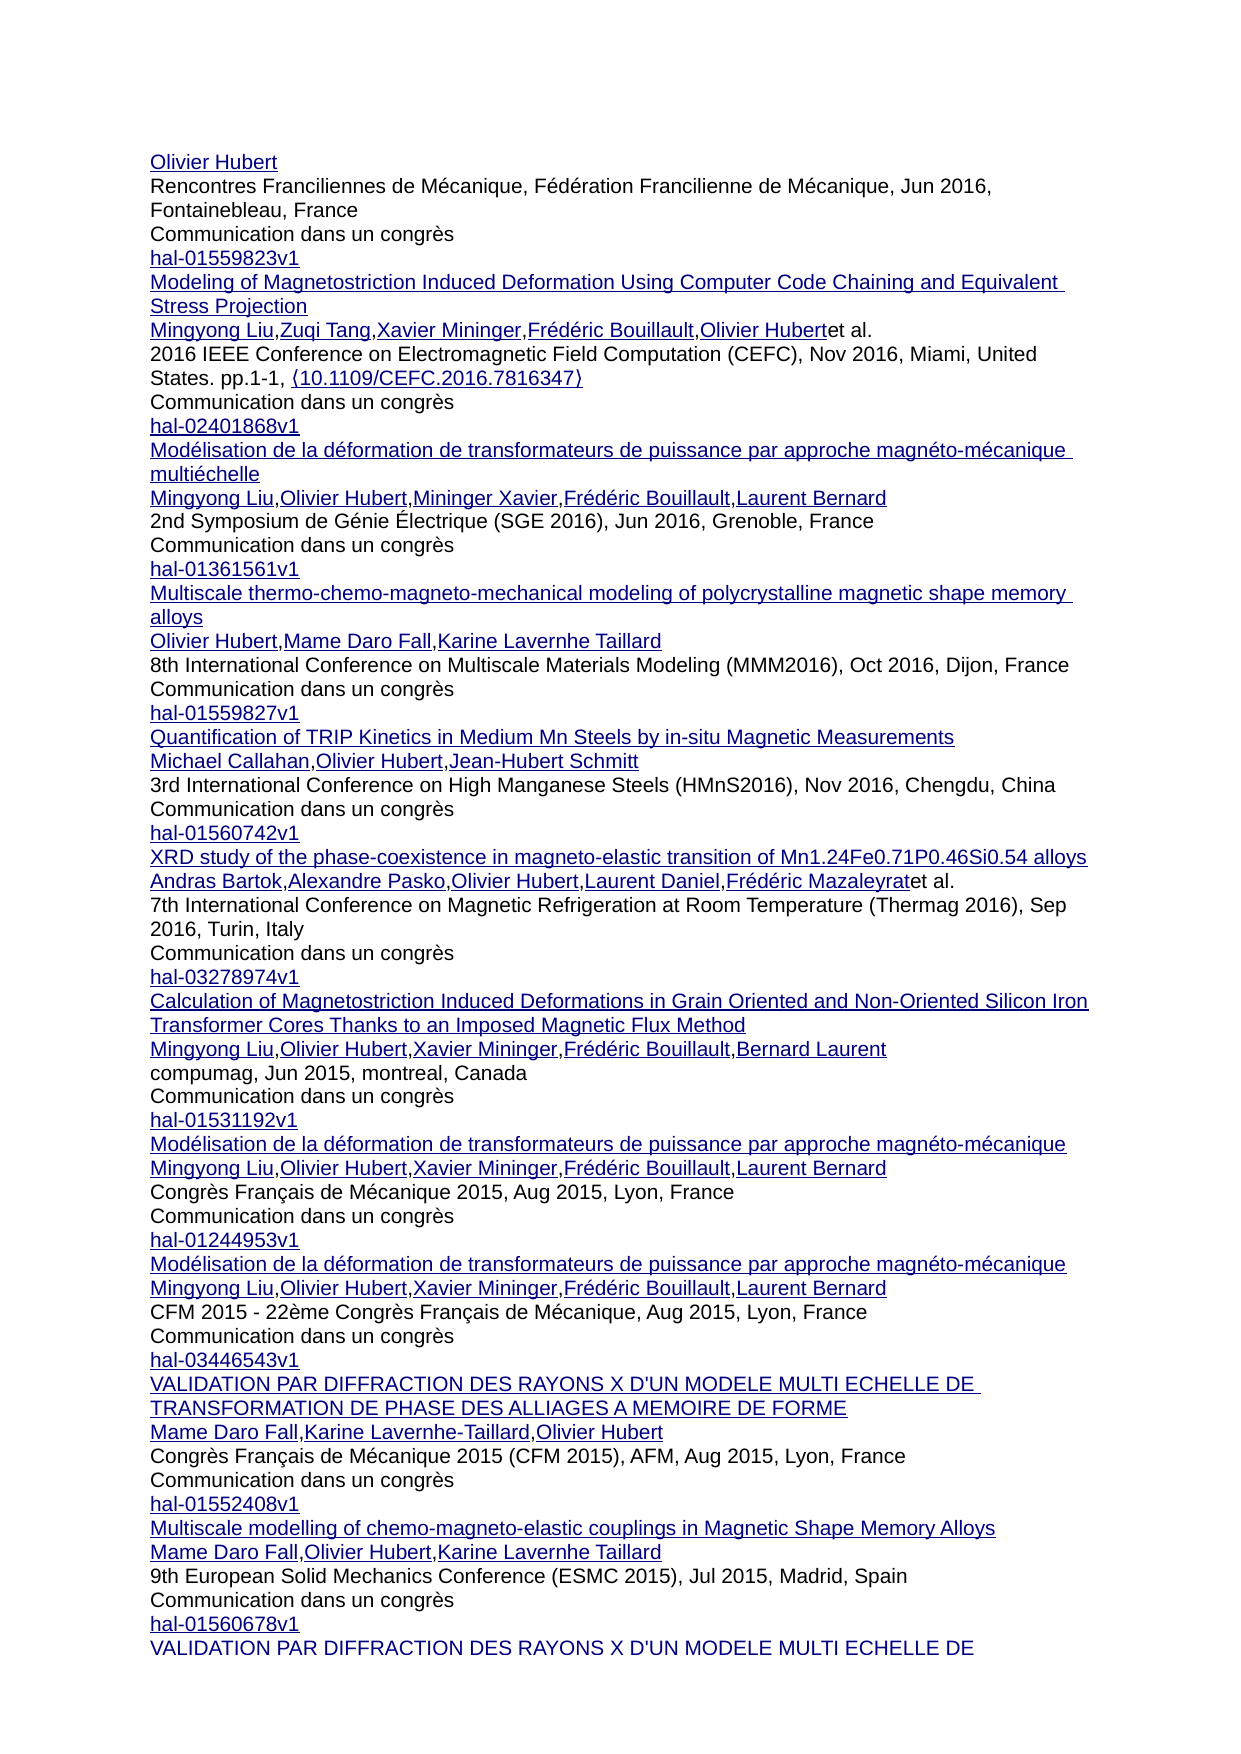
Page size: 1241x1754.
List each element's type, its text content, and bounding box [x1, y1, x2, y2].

table_cell VALIDATION PAR DIFFRACTION DES RAYONS X D'UN MODELE MULTI ECHELLE DE TRANSFORMATION DE PHASE DES ALLIAGES A MEMOIRE DE FORME Mame Daro Fall,Karine Lavernhe-Taillard,Olivier Hubert Congrès Français de Mécanique 2015 (CFM 2015), AFM, Aug 2015, Lyon, France Communication dans un congrès hal-01552408v1 [150, 1372, 1090, 1516]
table_cell Modélisation de la déformation de transformateurs de puissance par approche magnéto-mécanique Mingyong Liu,Olivier Hubert,Xavier Mininger,Frédéric Bouillault,Laurent Bernard Congrès Français de Mécanique 2015, Aug 2015, Lyon, France Communication dans un congrès hal-01244953v1 [150, 1132, 1090, 1252]
table_cell Olivier Hubert Rencontres Franciliennes de Mécanique, Fédération Francilienne de Mécanique, Jun 2016, Fontainebleau, France Communication dans un congrès hal-01559823v1 [150, 150, 1090, 270]
table_cell Multiscale modelling of chemo-magneto-elastic couplings in Magnetic Shape Memory Alloys Mame Daro Fall,Olivier Hubert,Karine Lavernhe Taillard 9th European Solid Mechanics Conference (ESMC 2015), Jul 2015, Madrid, Spain Communication dans un congrès hal-01560678v1 [150, 1516, 1090, 1635]
table_cell Modeling of Magnetostriction Induced Deformation Using Computer Code Chaining and Equivalent Stress Projection Mingyong Liu,Zuqi Tang,Xavier Mininger,Frédéric Bouillault,Olivier Hubertet al. 2016 IEEE Conference on Electromagnetic Field Computation (CEFC), Nov 2016, Miami, United States. pp.1-1, ⟨10.1109/CEFC.2016.7816347⟩ Communication dans un congrès hal-02401868v1 [150, 270, 1090, 437]
table_cell VALIDATION PAR DIFFRACTION DES RAYONS X D'UN MODELE MULTI ECHELLE DE [150, 1635, 1090, 1655]
table_cell Calculation of Magnetostriction Induced Deformations in Grain Oriented and Non-Oriented Silicon Iron Transformer Cores Thanks to an Imposed Magnetic Flux Method Mingyong Liu,Olivier Hubert,Xavier Mininger,Frédéric Bouillault,Bernard Laurent compumag, Jun 2015, montreal, Canada Communication dans un congrès hal-01531192v1 [150, 989, 1090, 1132]
table_cell Quantification of TRIP Kinetics in Medium Mn Steels by in-situ Magnetic Measurements Michael Callahan,Olivier Hubert,Jean-Hubert Schmitt 3rd International Conference on High Manganese Steels (HMnS2016), Nov 2016, Chengdu, China Communication dans un congrès hal-01560742v1 [150, 725, 1090, 845]
table_cell XRD study of the phase-coexistence in magneto-elastic transition of Mn1.24Fe0.71P0.46Si0.54 alloys Andras Bartok,Alexandre Pasko,Olivier Hubert,Laurent Daniel,Frédéric Mazaleyratet al. 7th International Conference on Magnetic Refrigeration at Room Temperature (Thermag 2016), Sep 2016, Turin, Italy Communication dans un congrès hal-03278974v1 [150, 845, 1090, 988]
table_cell Multiscale thermo-chemo-magneto-mechanical modeling of polycrystalline magnetic shape memory alloys Olivier Hubert,Mame Daro Fall,Karine Lavernhe Taillard 8th International Conference on Multiscale Materials Modeling (MMM2016), Oct 2016, Dijon, France Communication dans un congrès hal-01559827v1 [150, 581, 1090, 725]
table_cell Modélisation de la déformation de transformateurs de puissance par approche magnéto-mécanique Mingyong Liu,Olivier Hubert,Xavier Mininger,Frédéric Bouillault,Laurent Bernard CFM 2015 - 22ème Congrès Français de Mécanique, Aug 2015, Lyon, France Communication dans un congrès hal-03446543v1 [150, 1252, 1090, 1372]
table_cell Modélisation de la déformation de transformateurs de puissance par approche magnéto-mécanique multiéchelle Mingyong Liu,Olivier Hubert,Mininger Xavier,Frédéric Bouillault,Laurent Bernard 2nd Symposium de Génie Électrique (SGE 2016), Jun 2016, Grenoble, France Communication dans un congrès hal-01361561v1 [150, 438, 1090, 581]
